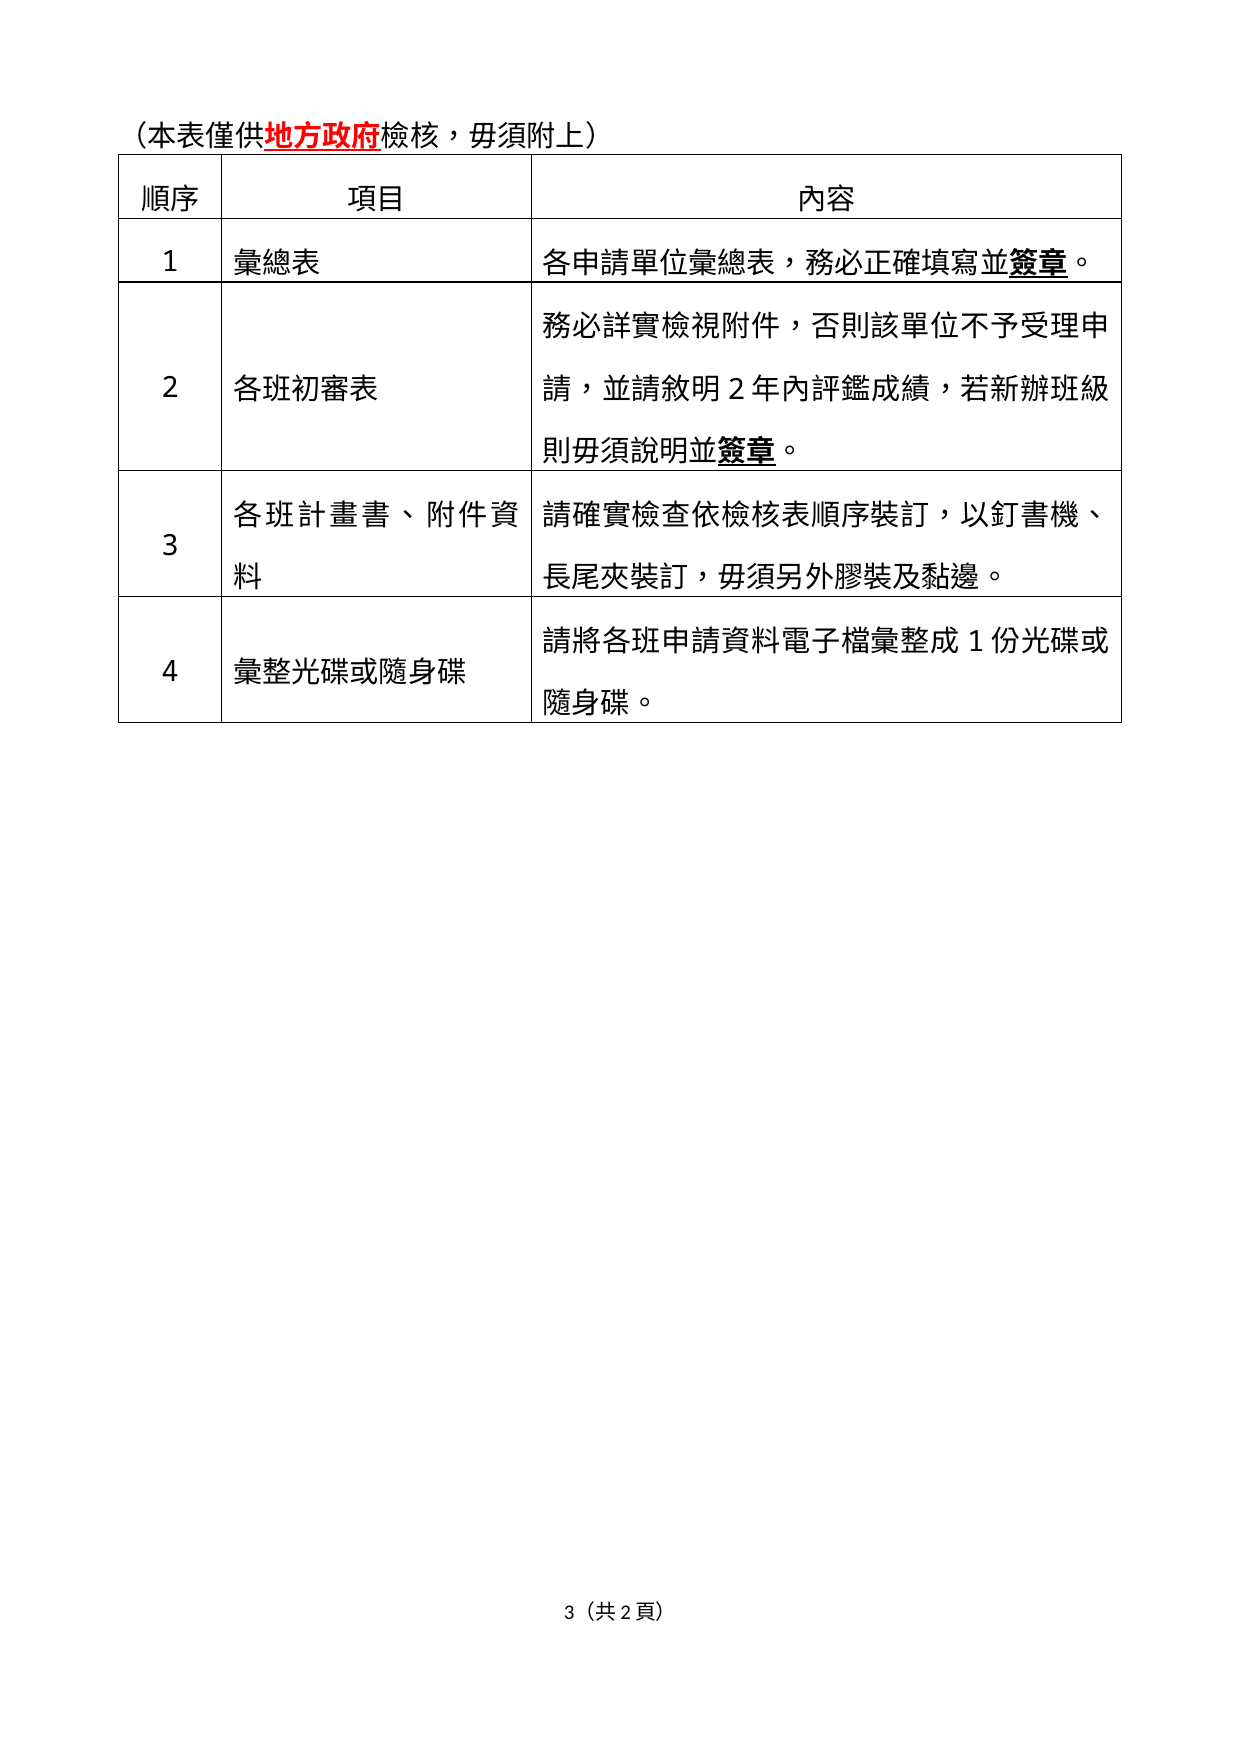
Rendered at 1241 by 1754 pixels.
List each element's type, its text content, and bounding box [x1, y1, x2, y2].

table_cell 4 [119, 597, 221, 722]
table_cell 3 [119, 471, 221, 596]
table_header 內容 [532, 155, 1121, 218]
table_cell 各申請單位彙總表，務必正確填寫並簽章。 [532, 219, 1121, 281]
table_cell 請將各班申請資料電子檔彙整成1份光碟或隨身碟。 [532, 597, 1121, 722]
table_cell 各班計畫書、附件資料 [222, 471, 531, 596]
table_header 項目 [222, 155, 531, 218]
table_cell 請確實檢查依檢核表順序裝訂，以釘書機、長尾夾裝訂，毋須另外膠裝及黏邊。 [532, 471, 1121, 596]
table_header 順序 [119, 155, 221, 218]
text （本表僅供地方政府檢核，毋須附上） [118, 92, 1122, 154]
table_cell 彙整光碟或隨身碟 [222, 597, 531, 722]
table_cell 1 [119, 219, 221, 281]
table_cell 彙總表 [222, 219, 531, 281]
table_cell 各班初審表 [222, 283, 531, 470]
table_cell 務必詳實檢視附件，否則該單位不予受理申請，並請敘明2年內評鑑成績，若新辦班級則毋須說明並簽章。 [532, 283, 1121, 470]
table_cell 2 [119, 283, 221, 470]
